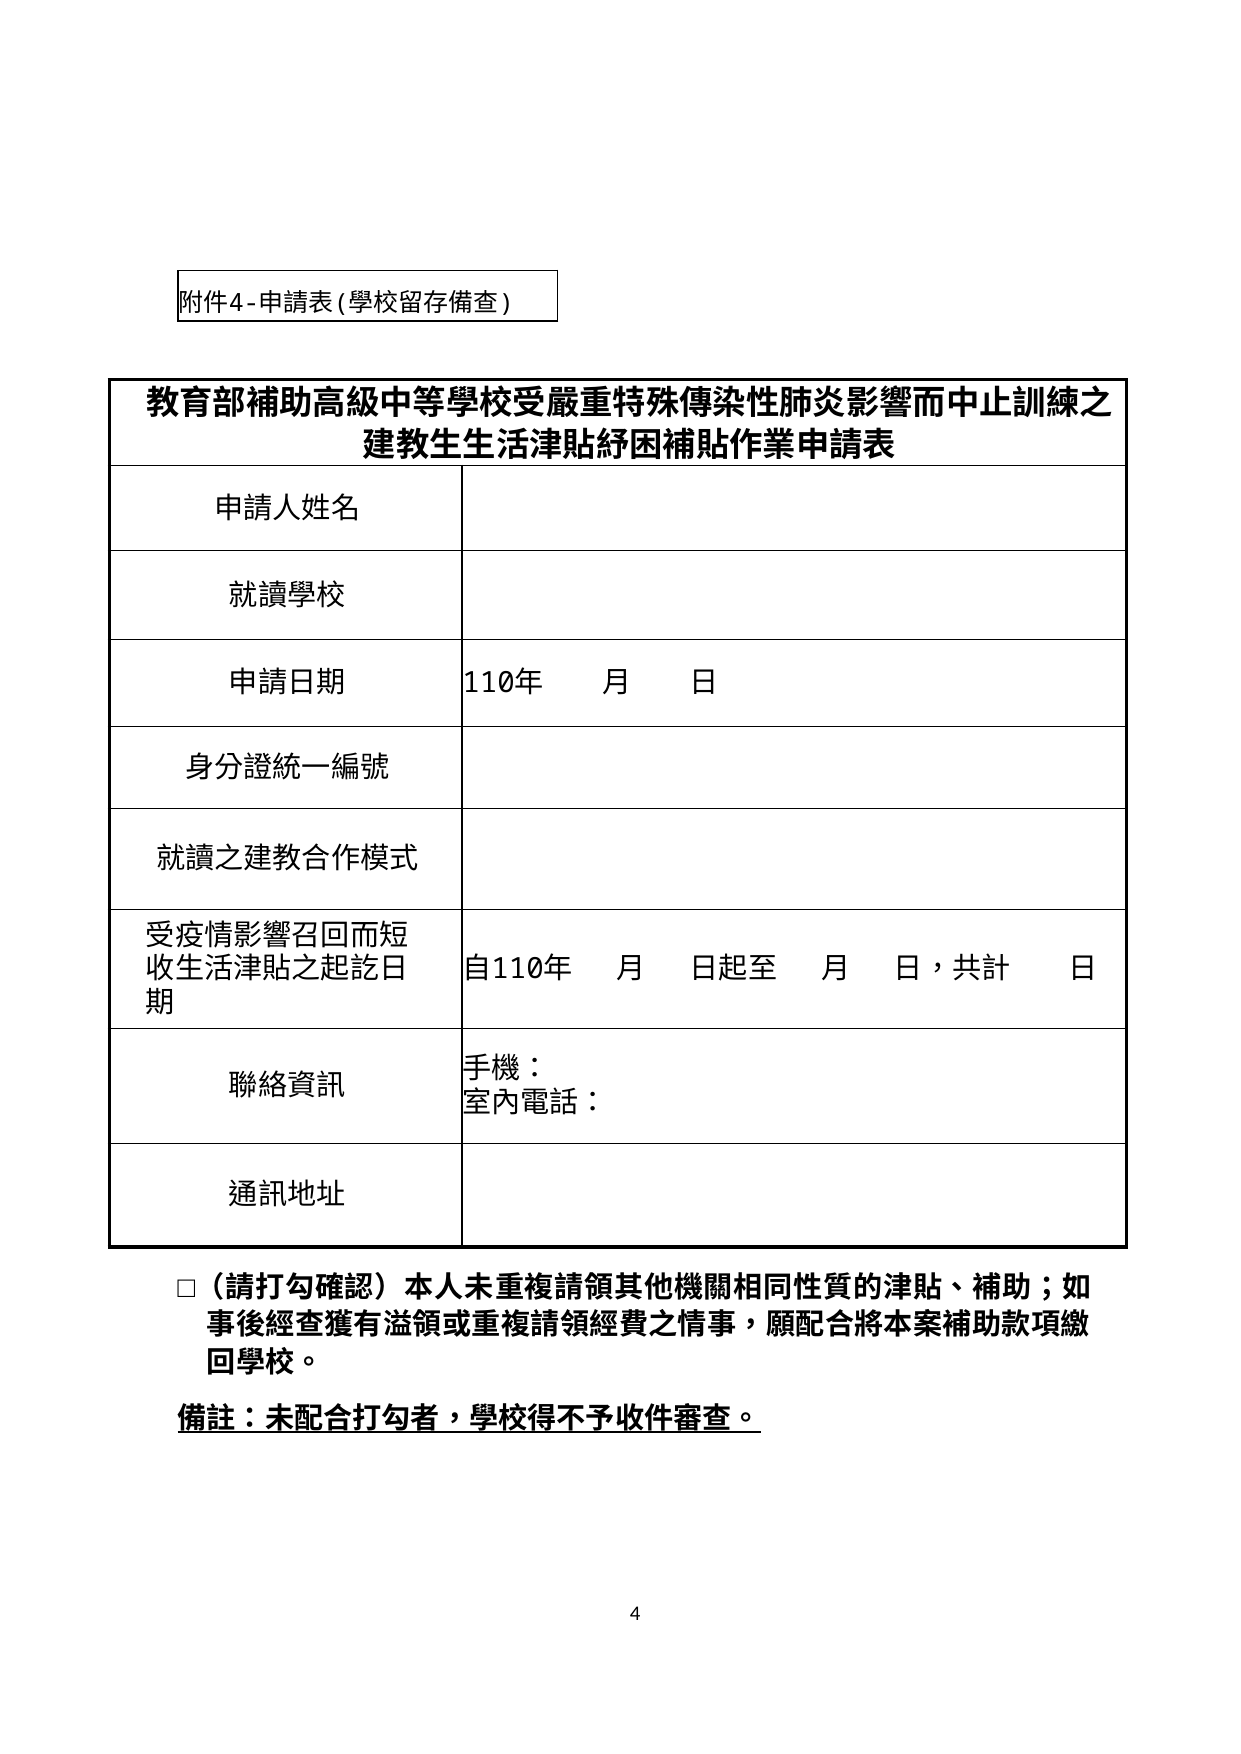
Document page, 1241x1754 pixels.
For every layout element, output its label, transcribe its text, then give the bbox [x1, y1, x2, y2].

table_cell 身分證統一編號 [111, 727, 461, 808]
table_cell 申請人姓名 [111, 466, 461, 550]
table_cell 聯絡資訊 [111, 1029, 461, 1143]
text 備註：未配合打勾者，學校得不予收件審查。 [177, 1398, 1092, 1436]
table_cell [463, 727, 1125, 808]
table_cell 手機： 室內電話： [463, 1029, 1125, 1143]
text □（請打勾確認）本人未重複請領其他機關相同性質的津貼、補助；如事後經查獲有溢領或重複請領經費之情事，願配合將本案補助款項繳回學校。 [177, 1267, 1092, 1380]
table_cell [463, 466, 1125, 550]
table_cell 自110年 月 日起至 月 日，共計 日 [463, 910, 1125, 1027]
table_cell 就讀之建教合作模式 [111, 809, 461, 909]
table_cell 申請日期 [111, 640, 461, 726]
table_cell [463, 809, 1125, 909]
table_header 教育部補助高級中等學校受嚴重特殊傳染性肺炎影響而中止訓練之建教生生活津貼紓困補貼作業申請表 [111, 381, 1125, 464]
table_cell 就讀學校 [111, 551, 461, 639]
table_cell [463, 1144, 1125, 1245]
table_cell 通訊地址 [111, 1144, 461, 1245]
table_cell [463, 551, 1125, 639]
table_cell 110年 月 日 [463, 640, 1125, 726]
table_cell 受疫情影響召回而短收生活津貼之起訖日期 [111, 910, 461, 1027]
text 附件4-申請表(學校留存備查) [179, 271, 557, 320]
